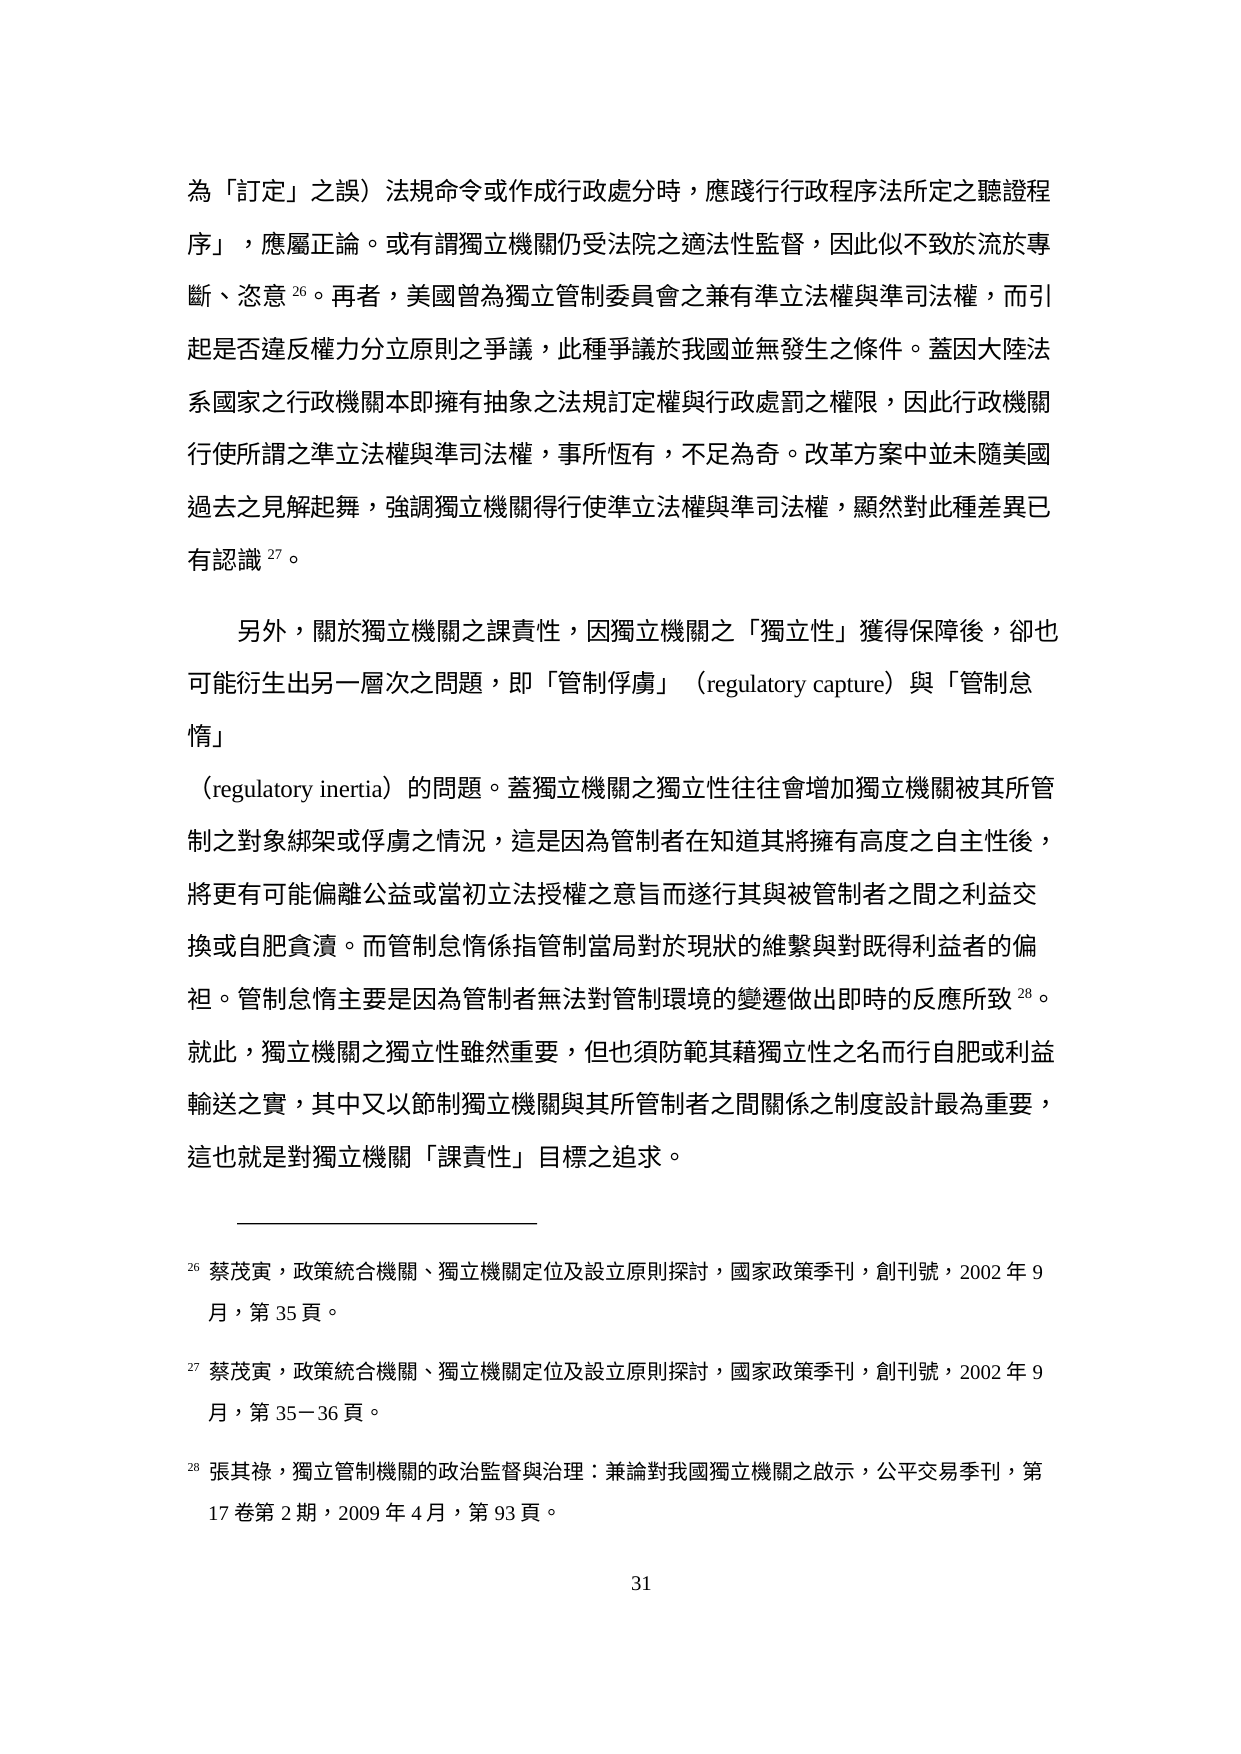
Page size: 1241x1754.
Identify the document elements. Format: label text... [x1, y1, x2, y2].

text 為「訂定」之誤）法規命令或作成行政處分時，應踐行行政程序法所定之聽證程序」，應屬正論。或有謂獨立機關仍受法院之適法性監督，因此似不致於流於專斷、恣意26。再者，美國曾為獨立管制委員會之兼有準立法權與準司法權，而引起是否違反權力分立原則之爭議，此種爭議於我國並無發生之條件。蓋因大陸法系國家之行政機關本即擁有抽象之法規訂定權與行政處罰之權限，因此行政機關行使所謂之準立法權與準司法權，事所恆有，不足為奇。改革方案中並未隨美國過去之見解起舞，強調獨立機關得行使準立法權與準司法權，顯然對此種差異已有認識27。 [187, 174, 1054, 577]
text 31 [227, 1570, 1055, 1594]
text 26 蔡茂寅，政策統合機關、獨立機關定位及設立原則探討，國家政策季刊，創刊號，2002 年 9 [187, 1257, 1078, 1285]
text 17 卷第 2 期，2009 年 4 月，第 93 頁。 [208, 1498, 1078, 1526]
text 月，第 35 頁。 [208, 1298, 1078, 1326]
text 28 張其祿，獨立管制機關的政治監督與治理：兼論對我國獨立機關之啟示，公平交易季刊，第 [187, 1457, 1078, 1485]
text 27 蔡茂寅，政策統合機關、獨立機關定位及設立原則探討，國家政策季刊，創刊號，2002 年 9 [187, 1357, 1078, 1385]
text （regulatory inertia）的問題。蓋獨立機關之獨立性往往會增加獨立機關被其所管制之對象綁架或俘虜之情況，這是因為管制者在知道其將擁有高度之自主性後， 將更有可能偏離公益或當初立法授權之意旨而遂行其與被管制者之間之利益交換或自肥貪瀆。而管制怠惰係指管制當局對於現狀的維繫與對既得利益者的偏袒。管制怠惰主要是因為管制者無法對管制環境的變遷做出即時的反應所致28。就此，獨立機關之獨立性雖然重要，但也須防範其藉獨立性之名而行自肥或利益輸送之實，其中又以節制獨立機關與其所管制者之間關係之制度設計最為重要， 這也就是對獨立機關「課責性」目標之追求。 [187, 771, 1060, 1174]
text 月，第 35－36 頁。 [208, 1398, 1078, 1426]
text 另外，關於獨立機關之課責性，因獨立機關之「獨立性」獲得保障後，卻也可能衍生出另一層次之問題，即「管制俘虜」（regulatory capture）與「管制怠惰」 [187, 614, 1067, 752]
